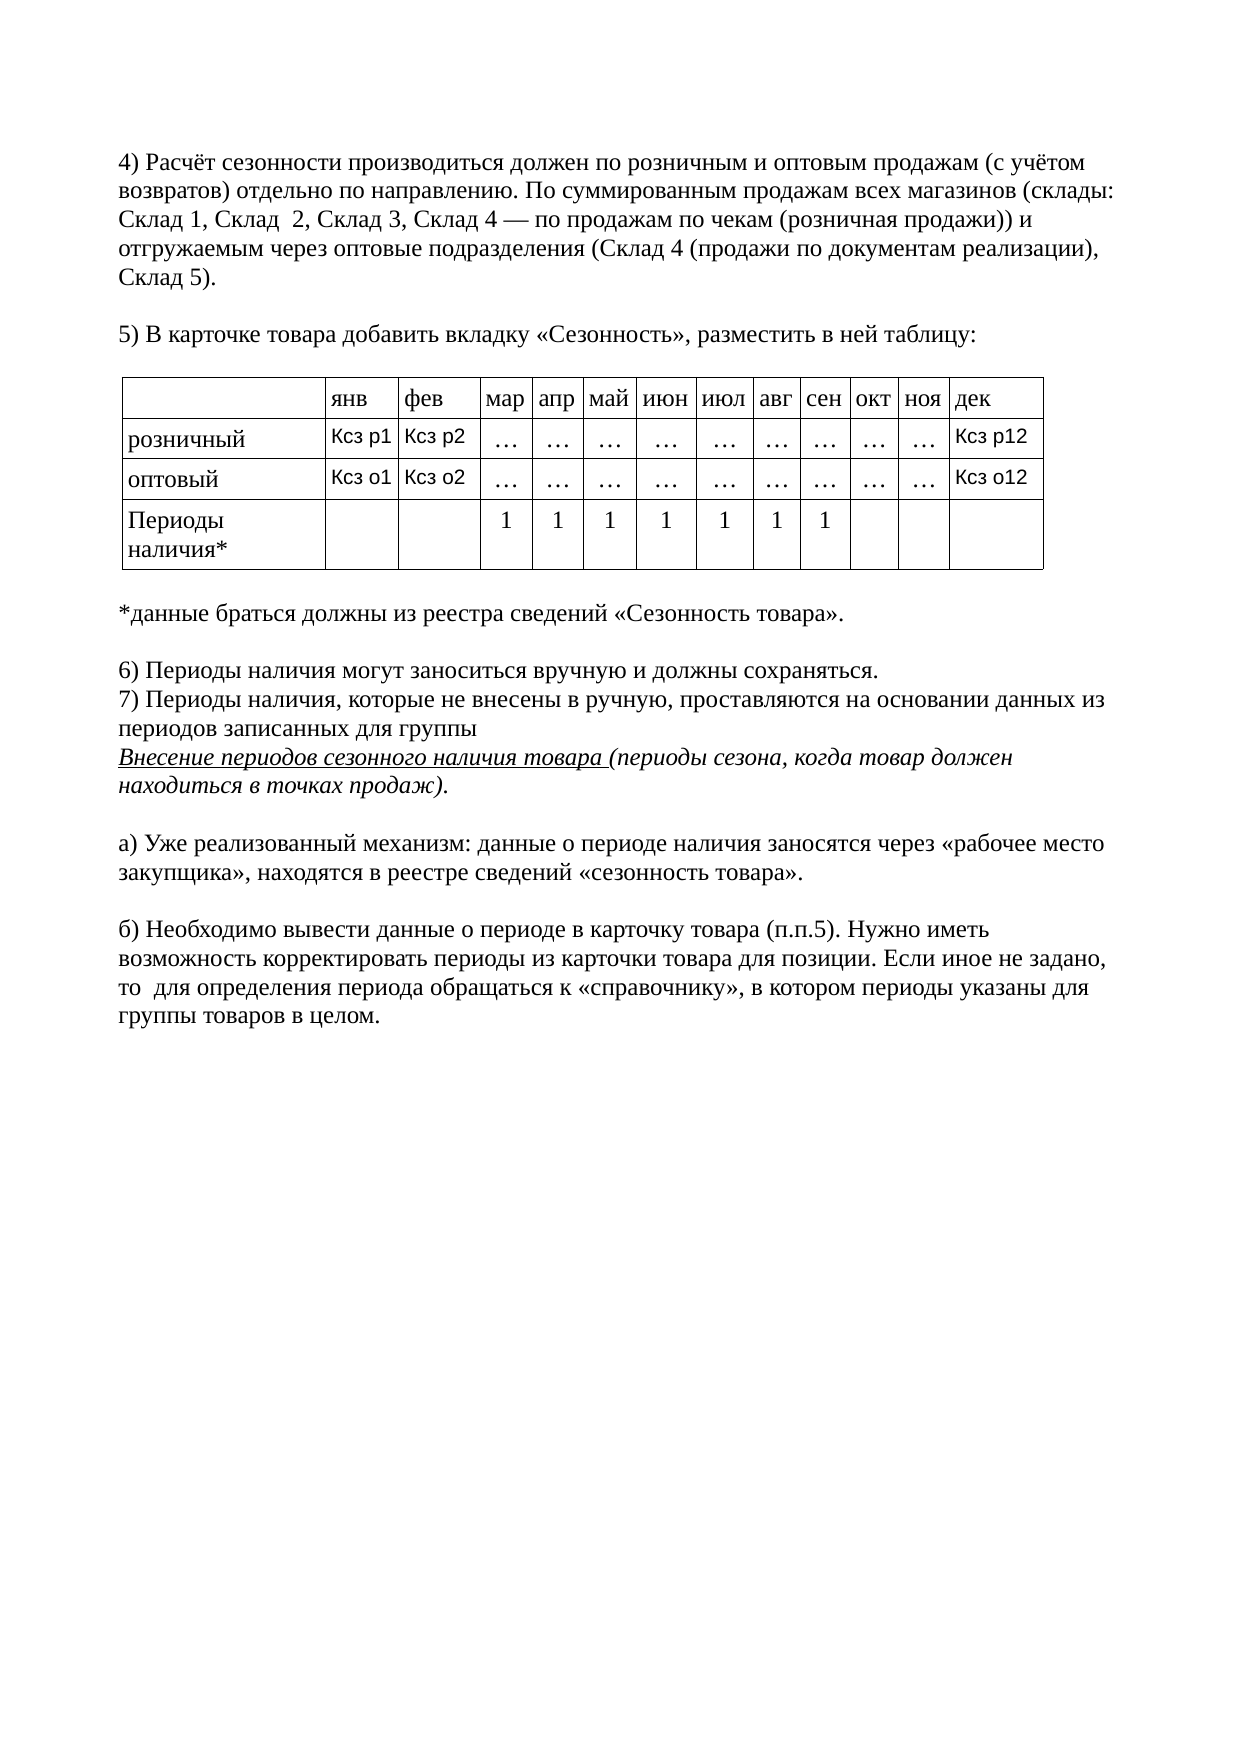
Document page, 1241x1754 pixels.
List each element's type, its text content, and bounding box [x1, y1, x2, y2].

table_cell 1 [481, 500, 532, 568]
table_header дек [950, 378, 1043, 418]
table_cell Ксз р2 [399, 419, 480, 458]
text 6) Периоды наличия могут заноситься вручную и должны сохраняться. [118, 655, 1122, 684]
table_cell Периоды наличия* [123, 500, 325, 568]
table_header фев [399, 378, 480, 418]
table_cell … [851, 459, 898, 499]
text а) Уже реализованный механизм: данные о периоде наличия заносятся через «рабочее место закупщика», находятся в реестре сведений «сезонность товара». [118, 828, 1122, 885]
table_header май [584, 378, 636, 418]
table_header мар [481, 378, 532, 418]
table_header сен [801, 378, 850, 418]
table_cell … [481, 459, 532, 499]
table_header авг [754, 378, 800, 418]
table_cell 1 [697, 500, 753, 568]
table_cell … [697, 459, 753, 499]
table_cell оптовый [123, 459, 325, 499]
table_cell [326, 500, 398, 568]
table_cell … [584, 459, 636, 499]
table_cell Ксз р1 [326, 419, 398, 458]
table_header июл [697, 378, 753, 418]
table_cell … [801, 419, 850, 458]
table_cell [851, 500, 898, 568]
table_cell … [637, 459, 696, 499]
table_cell 1 [584, 500, 636, 568]
table_cell … [899, 419, 949, 458]
text *данные браться должны из реестра сведений «Сезонность товара». [118, 598, 1122, 627]
table_cell … [697, 419, 753, 458]
table_cell … [637, 419, 696, 458]
table_cell [399, 500, 480, 568]
table_cell [899, 500, 949, 568]
table_cell 1 [801, 500, 850, 568]
table_header [123, 378, 325, 418]
text 5) В карточке товара добавить вкладку «Сезонность», разместить в ней таблицу: [118, 319, 1122, 348]
table_cell 1 [754, 500, 800, 568]
table_header апр [533, 378, 583, 418]
table_header окт [851, 378, 898, 418]
table_cell … [533, 459, 583, 499]
table_cell [950, 500, 1043, 568]
text Внесение периодов сезонного наличия товара (периоды сезона, когда товар должен находиться в точках продаж). [118, 742, 1122, 799]
table_header ноя [899, 378, 949, 418]
text б) Необходимо вывести данные о периоде в карточку товара (п.п.5). Нужно иметь возможность корректировать периоды из карточки товара для позиции. Если иное не задано, то для определения периода обращаться к «справочнику», в котором периоды указаны для группы товаров в целом. [118, 914, 1122, 1029]
table_cell … [481, 419, 532, 458]
table_cell Ксз о12 [950, 459, 1043, 499]
text 4) Расчёт сезонности производиться должен по розничным и оптовым продажам (с учётом возвратов) отдельно по направлению. По суммированным продажам всех магазинов (склады: Склад 1, Склад 2, Склад 3, Склад 4 — по продажам по чекам (розничная продажи)) и отгружаемым через оптовые подразделения (Склад 4 (продажи по документам реализации), Склад 5). [118, 147, 1122, 291]
table_cell розничный [123, 419, 325, 458]
table_header июн [637, 378, 696, 418]
table_cell … [584, 419, 636, 458]
table_cell Ксз р12 [950, 419, 1043, 458]
table_cell … [851, 419, 898, 458]
table_header янв [326, 378, 398, 418]
table_cell … [801, 459, 850, 499]
table_cell … [754, 419, 800, 458]
table_cell Ксз о1 [326, 459, 398, 499]
table_cell 1 [637, 500, 696, 568]
table_cell … [533, 419, 583, 458]
text 7) Периоды наличия, которые не внесены в ручную, проставляются на основании данных из периодов записанных для группы [118, 684, 1122, 742]
table_cell Ксз о2 [399, 459, 480, 499]
table_cell … [754, 459, 800, 499]
table_cell … [899, 459, 949, 499]
table_cell 1 [533, 500, 583, 568]
